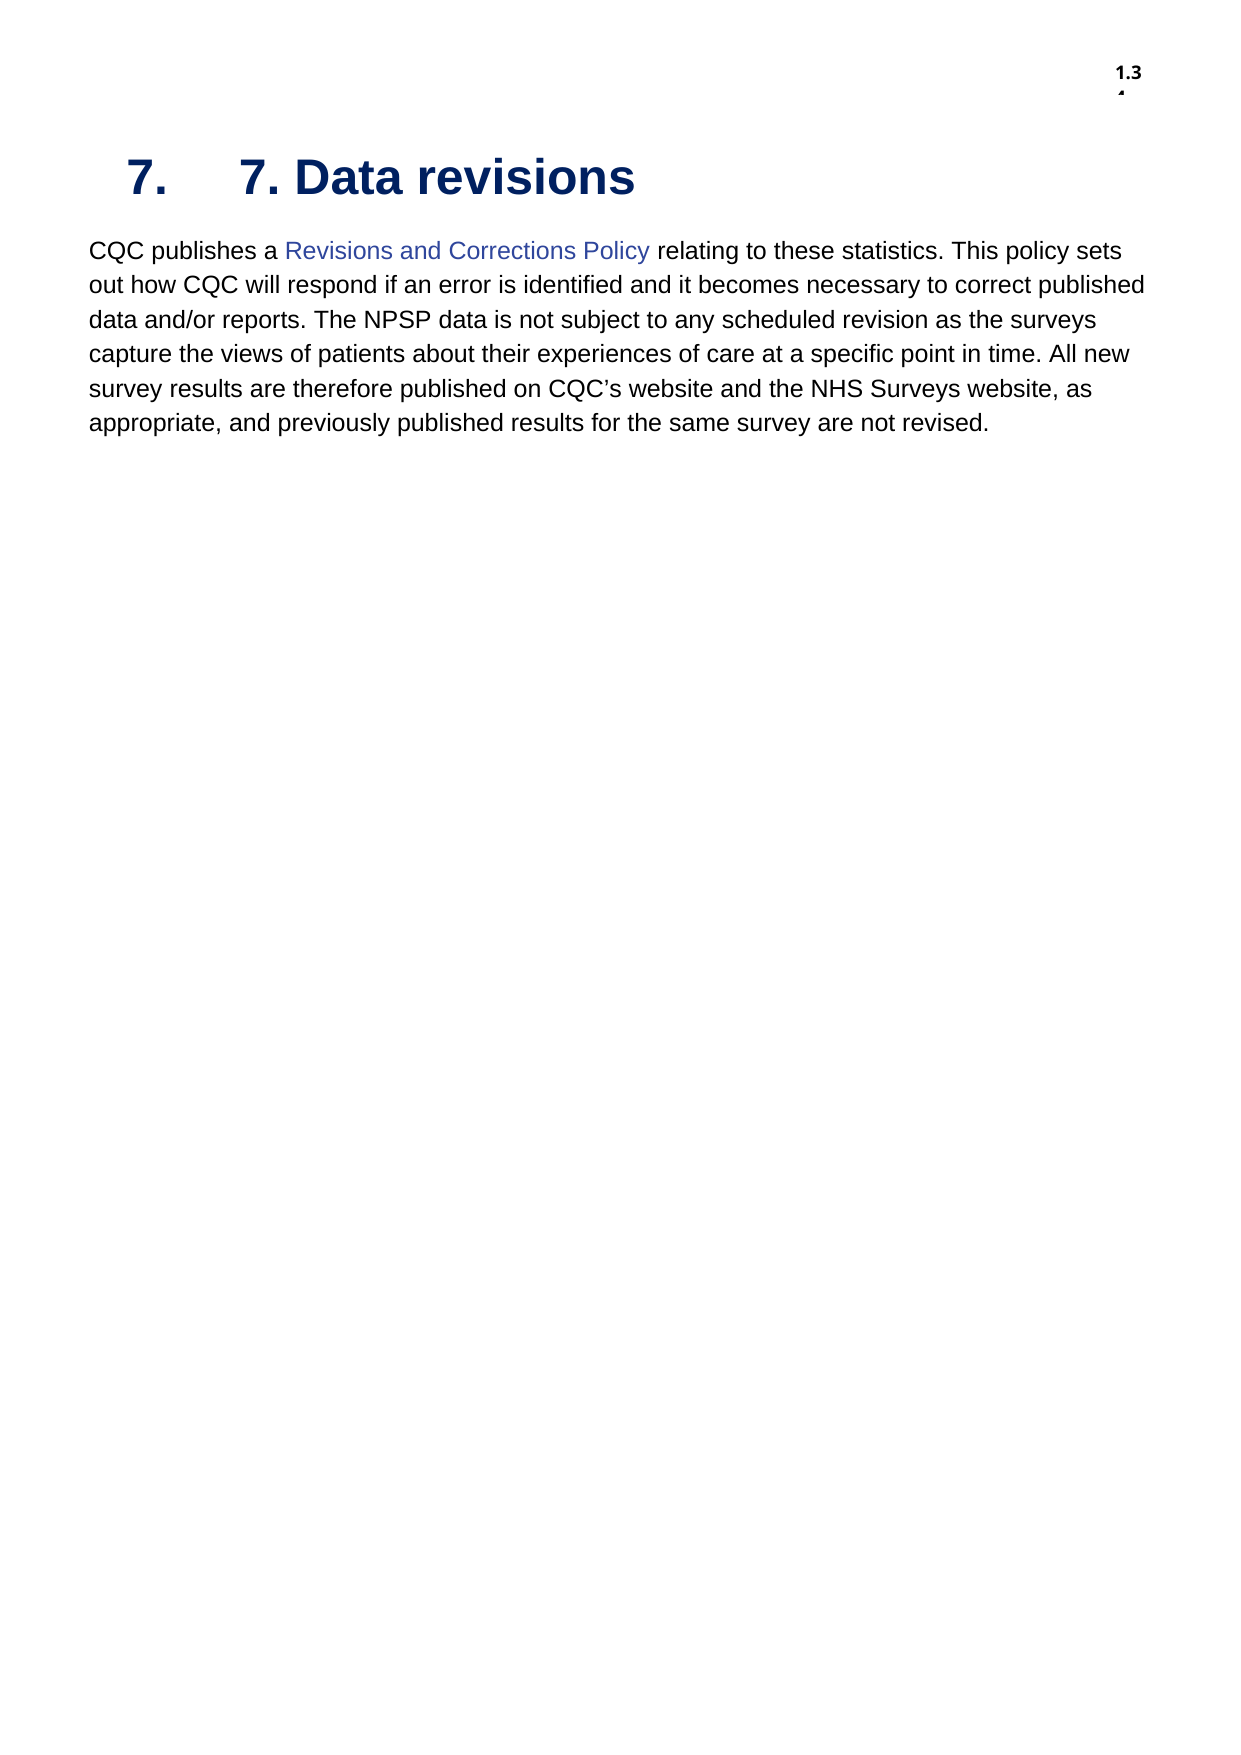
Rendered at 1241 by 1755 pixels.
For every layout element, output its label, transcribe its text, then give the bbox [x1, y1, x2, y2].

subtitle 7. Data revisions [126, 148, 1152, 205]
text CQC publishes a Revisions and Corrections Policy relating to these statistics. This policy sets out how CQC will respond if an error is identified and it becomes necessary to correct published data and/or reports. The NPSP data is not subject to any scheduled revision as the surveys capture the views of patients about their experiences of care at a specific point in time. All new survey results are therefore published on CQC’s website and the NHS Surveys website, as appropriate, and previously published results for the same survey are not revised. [89, 236, 1152, 437]
